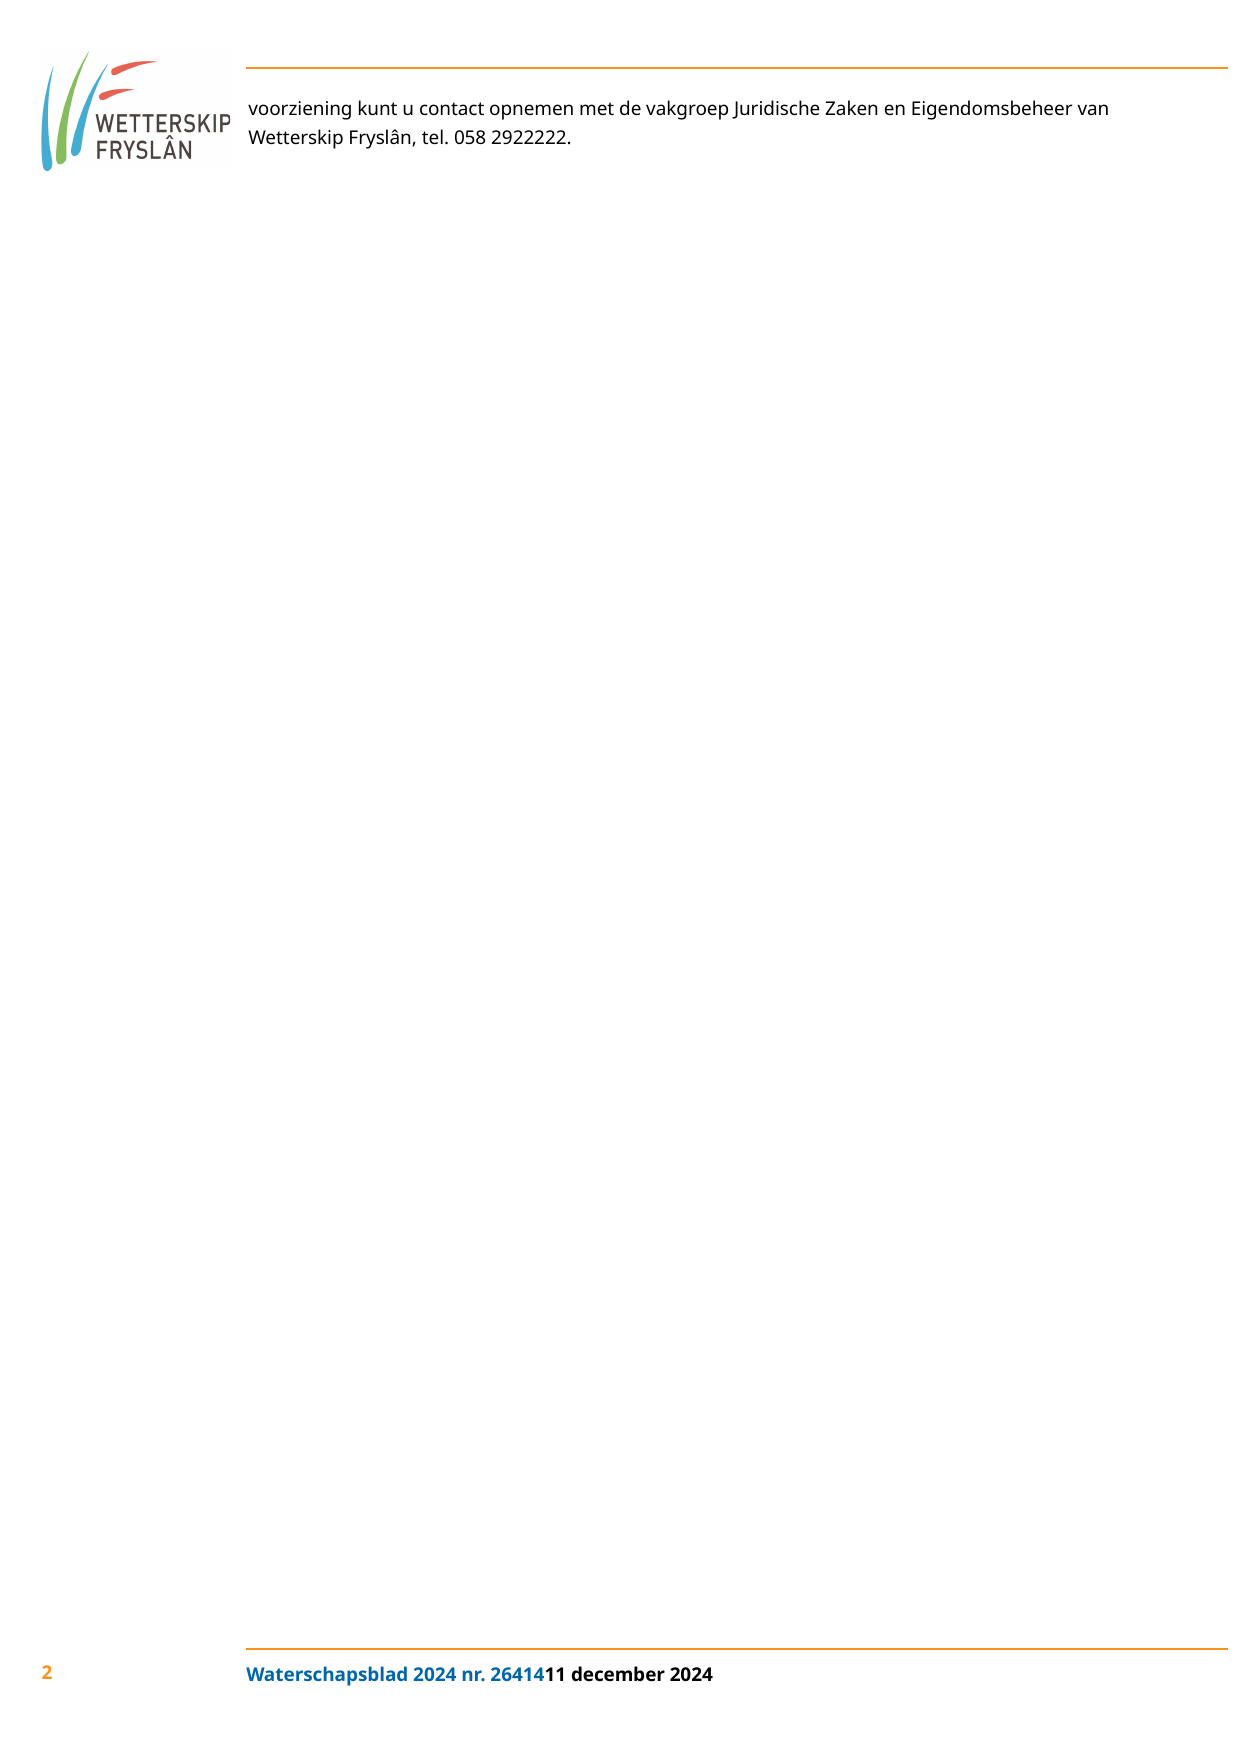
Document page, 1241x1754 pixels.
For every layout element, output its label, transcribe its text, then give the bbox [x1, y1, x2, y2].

text voorziening kunt u contact opnemen met de vakgroep Juridische Zaken en Eigendomsbeheer van Wetterskip Fryslân, tel. 058 2922222. [248, 95, 1152, 150]
picture [41, 47, 231, 172]
